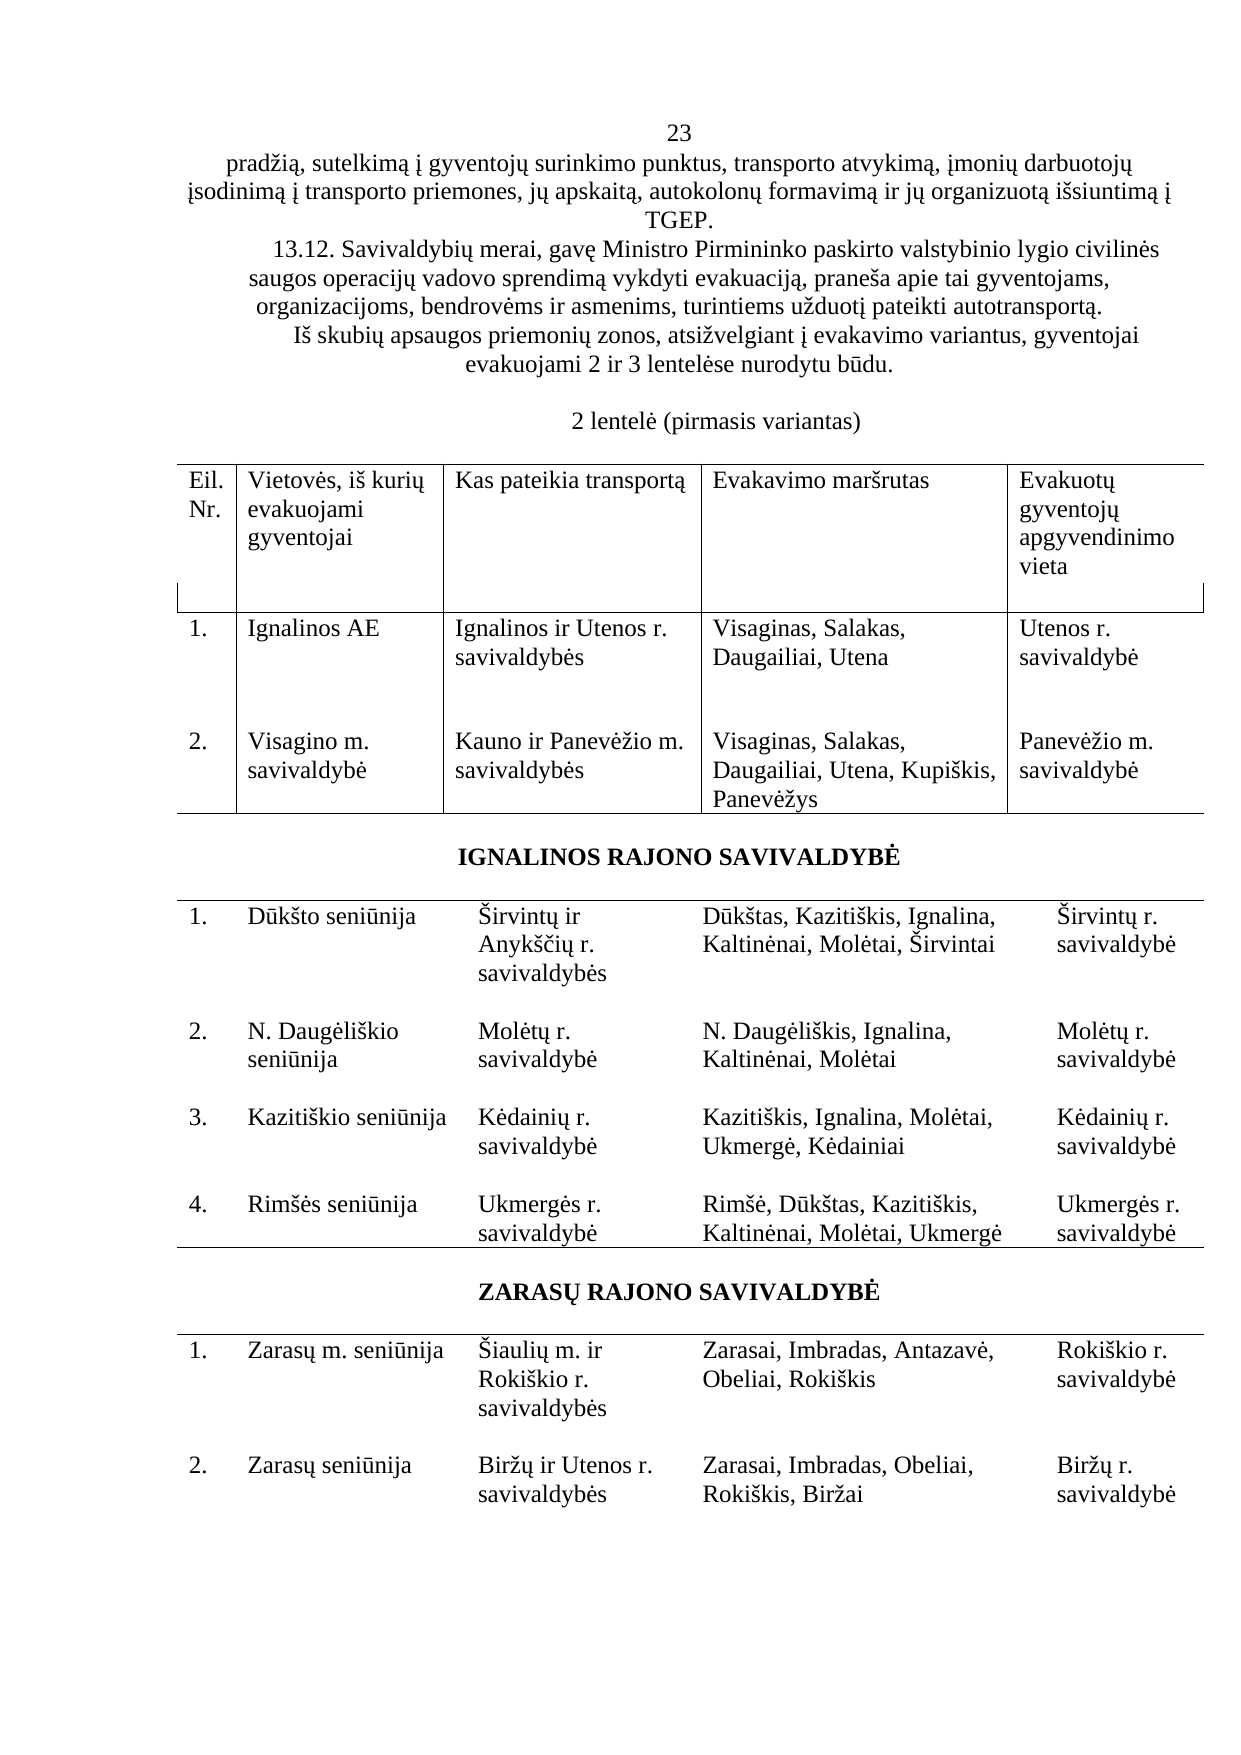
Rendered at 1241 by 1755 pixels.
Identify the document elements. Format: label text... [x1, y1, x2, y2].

table_cell Visaginas, Salakas, Daugailiai, Utena [702, 613, 1007, 697]
table_cell [467, 987, 691, 1016]
table_cell 2. [177, 1450, 236, 1508]
table_cell [177, 987, 236, 1016]
table_cell Visaginas, Salakas, Daugailiai, Utena, Kupiškis, Panevėžys [702, 726, 1007, 812]
table_cell [467, 1160, 691, 1189]
text 13.12. Savivaldybių merai, gavę Ministro Pirmininko paskirto valstybinio lygio civilinės saugos operacijų vadovo sprendimą vykdyti evakuaciją, praneša apie tai gyventojams, organizacijoms, bendrovėms ir asmenims, turintiems užduotį pateikti autotransportą. [177, 234, 1181, 320]
table_header Dūkštas, Kazitiškis, Ignalina, Kaltinėnai, Molėtai, Širvintai [691, 901, 1045, 987]
table_cell [702, 698, 1007, 726]
table_cell [1045, 987, 1204, 1016]
table_header Zarasų m. seniūnija [236, 1335, 467, 1421]
table_cell [236, 1508, 467, 1537]
table_cell [467, 1074, 691, 1102]
table_cell Rimšės seniūnija [236, 1189, 467, 1247]
table_cell [691, 1160, 1045, 1189]
table_cell [177, 1421, 236, 1450]
table_cell N. Daugėliškio seniūnija [236, 1016, 467, 1074]
table_cell Rimšė, Dūkštas, Kazitiškis, Kaltinėnai, Molėtai, Ukmergė [691, 1189, 1045, 1247]
table_cell [444, 583, 701, 612]
table_cell [1045, 1508, 1204, 1537]
table_cell [1008, 583, 1203, 612]
table_cell [177, 1160, 236, 1189]
table_cell [1008, 698, 1204, 726]
table_cell [1045, 1421, 1204, 1450]
text ZARASŲ RAJONO SAVIVALDYBĖ [177, 1277, 1181, 1305]
table_cell [1045, 1074, 1204, 1102]
table_cell [1045, 1160, 1204, 1189]
table_cell Molėtų r. savivaldybė [1045, 1016, 1204, 1074]
table_cell Kazitiškis, Ignalina, Molėtai, Ukmergė, Kėdainiai [691, 1103, 1045, 1160]
table_cell [236, 987, 467, 1016]
table_cell Ignalinos ae [237, 613, 443, 697]
table_header Šiaulių m. ir Rokiškio r. savivaldybės [467, 1335, 691, 1421]
table_cell Kazitiškio seniūnija [236, 1103, 467, 1160]
text Iš skubių apsaugos priemonių zonos, atsižvelgiant į evakavimo variantus, gyventojai evakuojami 2 ir 3 lentelėse nurodytu būdu. [177, 320, 1181, 378]
table_cell Zarasų seniūnija [236, 1450, 467, 1508]
table_cell [691, 1421, 1045, 1450]
table_header Evakuotų gyventojų apgyvendinimo vieta [1008, 465, 1204, 583]
table_cell 3. [177, 1103, 236, 1160]
text IGNALINOS RAJONO SAVIVALDYBĖ [177, 842, 1181, 871]
table_cell [177, 1508, 236, 1537]
table_cell 2. [177, 1016, 236, 1074]
table_cell [177, 1074, 236, 1102]
table_header Širvintų r. savivaldybė [1045, 901, 1204, 987]
table_cell Kėdainių r. savivaldybė [467, 1103, 691, 1160]
table_cell [236, 1074, 467, 1102]
table_header Širvintų ir Anykščių r. savivaldybės [467, 901, 691, 987]
table_cell 1. [177, 613, 236, 697]
table_cell Ignalinos ir Utenos r. savivaldybės [444, 613, 701, 697]
table_cell [691, 987, 1045, 1016]
table_header Rokiškio r. savivaldybė [1045, 1335, 1204, 1421]
table_cell Molėtų r. savivaldybė [467, 1016, 691, 1074]
table_header Evakavimo maršrutas [702, 465, 1007, 583]
table_header Dūkšto seniūnija [236, 901, 467, 987]
table_header Eil. Nr. [177, 465, 236, 583]
table_cell [691, 1074, 1045, 1102]
table_cell Ukmergės r. savivaldybė [1045, 1189, 1204, 1247]
table_cell Biržų ir Utenos r. savivaldybės [467, 1450, 691, 1508]
table_cell [236, 1421, 467, 1450]
table_cell [444, 698, 701, 726]
table_cell [177, 698, 236, 726]
table_cell [178, 583, 236, 612]
table_cell [237, 698, 443, 726]
table_cell 2. [177, 726, 236, 812]
table_header 1. [177, 901, 236, 987]
table_cell Ukmergės r. savivaldybė [467, 1189, 691, 1247]
table_header Kas pateikia transportą [444, 465, 701, 583]
text 2 lentelė (pirmasis variantas) [177, 406, 1181, 435]
table_cell [702, 583, 1007, 612]
text pradžią, sutelkimą į gyventojų surinkimo punktus, transporto atvykimą, įmonių darbuotojų įsodinimą į transporto priemones, jų apskaitą, autokolonų formavimą ir jų organizuotą išsiuntimą į TGEP. [177, 148, 1181, 234]
table_header Zarasai, Imbradas, Antazavė, Obeliai, Rokiškis [691, 1335, 1045, 1421]
table_header Vietovės, iš kurių evakuojami gyventojai [237, 465, 443, 583]
table_cell [691, 1508, 1045, 1537]
table_header 1. [177, 1335, 236, 1421]
table_cell Biržų r. savivaldybė [1045, 1450, 1204, 1508]
table_cell [467, 1421, 691, 1450]
table_cell [236, 1160, 467, 1189]
table_cell [467, 1508, 691, 1537]
table_cell N. Daugėliškis, Ignalina, Kaltinėnai, Molėtai [691, 1016, 1045, 1074]
table_cell Zarasai, Imbradas, Obeliai, Rokiškis, Biržai [691, 1450, 1045, 1508]
table_cell Kėdainių r. savivaldybė [1045, 1103, 1204, 1160]
table_cell Visagino m. savivaldybė [237, 726, 443, 812]
table_cell Kauno ir Panevėžio m. savivaldybės [444, 726, 701, 812]
table_cell Utenos r. savivaldybė [1008, 613, 1204, 697]
table_cell Panevėžio m. savivaldybė [1008, 726, 1204, 812]
table_cell [237, 583, 443, 612]
table_cell 4. [177, 1189, 236, 1247]
